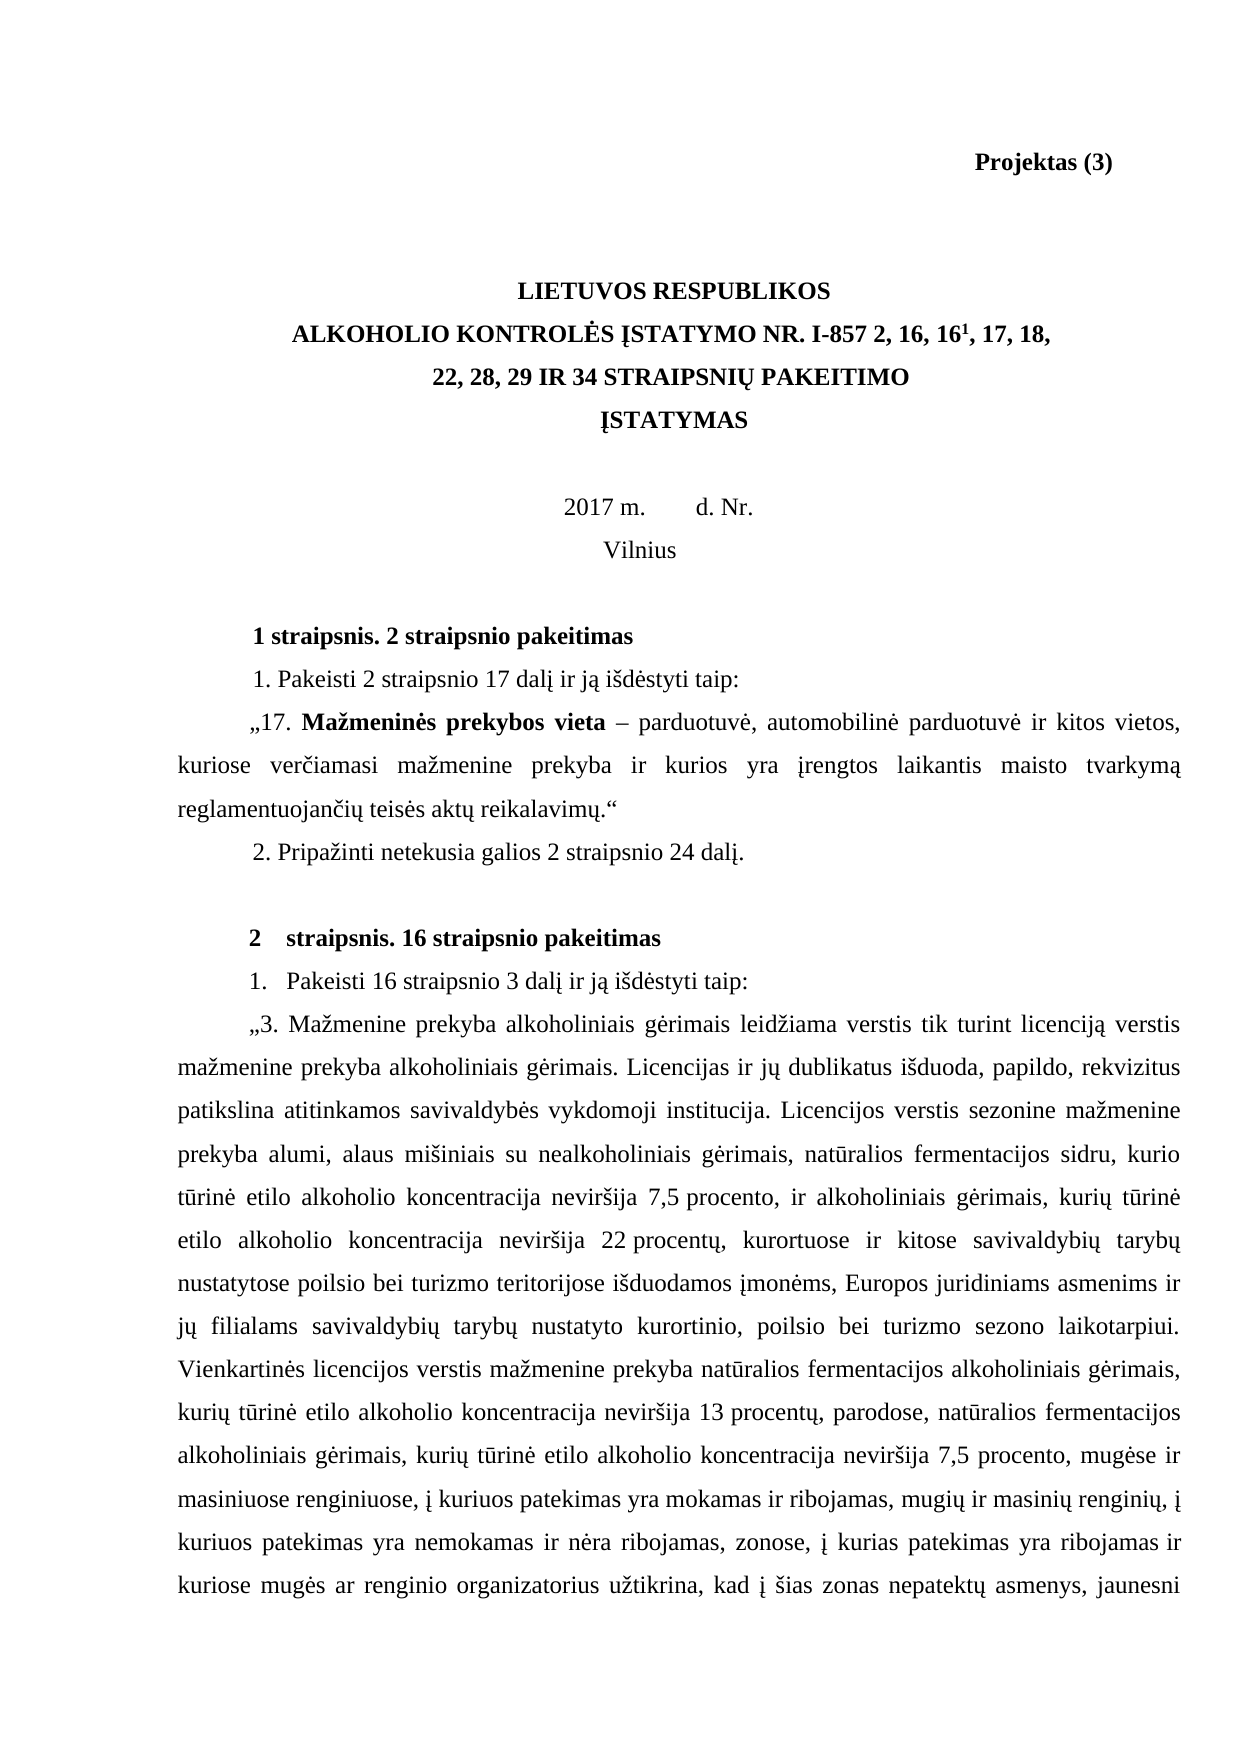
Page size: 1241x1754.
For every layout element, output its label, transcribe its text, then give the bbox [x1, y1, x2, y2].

text LIETUVOS RESPUBLIKOS [177, 276, 1171, 305]
text ĮSTATYMAS [177, 406, 1171, 434]
text 1. Pakeisti 16 straipsnio 3 dalį ir ją išdėstyti taip: [249, 966, 1181, 995]
text „3. Mažmenine prekyba alkoholiniais gėrimais leidžiama verstis tik turint licenciją verstis mažmenine prekyba alkoholiniais gėrimais. Licencijas ir jų dublikatus išduoda, papildo, rekvizitus patikslina atitinkamos savivaldybės vykdomoji institucija. Licencijos verstis sezonine mažmenine prekyba alumi, alaus mišiniais su nealkoholiniais gėrimais, natūralios fermentacijos sidru, kurio tūrinė etilo alkoholio koncentracija neviršija 7,5 procento, ir alkoholiniais gėrimais, kurių tūrinė etilo alkoholio koncentracija neviršija 22 procentų, kurortuose ir kitose savivaldybių tarybų nustatytose poilsio bei turizmo teritorijose išduodamos įmonėms, Europos juridiniams asmenims ir jų filialams savivaldybių tarybų nustatyto kurortinio, poilsio bei turizmo sezono laikotarpiui. Vienkartinės licencijos verstis mažmenine prekyba natūralios fermentacijos alkoholiniais gėrimais, kurių tūrinė etilo alkoholio koncentracija neviršija 13 procentų, parodose, natūralios fermentacijos alkoholiniais gėrimais, kurių tūrinė etilo alkoholio koncentracija neviršija 7,5 procento, mugėse ir masiniuose renginiuose, į kuriuos patekimas yra mokamas ir ribojamas, mugių ir masinių renginių, į kuriuos patekimas yra nemokamas ir nėra ribojamas, zonose, į kurias patekimas yra ribojamas ir kuriose mugės ar renginio organizatorius užtikrina, kad į šias zonas nepatektų asmenys, jaunesni [177, 1009, 1181, 1599]
text ALKOHOLIO KONTROLĖS ĮSTATYMO NR. I-857 2, 16, 161, 17, 18, [177, 319, 1171, 348]
text „17. Mažmeninės prekybos vieta – parduotuvė, automobilinė parduotuvė ir kitos vietos, kuriose verčiamasi mažmenine prekyba ir kurios yra įrengtos laikantis maisto tvarkymą reglamentuojančių teisės aktų reikalavimų.“ [177, 707, 1181, 822]
text 22, 28, 29 IR 34 STRAIPSNIŲ PAKEITIMO [177, 362, 1171, 391]
text 2017 m. d. Nr. [177, 492, 1171, 521]
text 1 straipsnis. 2 straipsnio pakeitimas [177, 621, 1181, 650]
text 2 straipsnis. 16 straipsnio pakeitimas [249, 923, 1181, 952]
text 1. Pakeisti 2 straipsnio 17 dalį ir ją išdėstyti taip: [177, 664, 1181, 693]
text 2. Pripažinti netekusia galios 2 straipsnio 24 dalį. [252, 837, 1181, 866]
text Projektas (3) [974, 147, 1190, 176]
text Vilnius [177, 535, 1171, 564]
